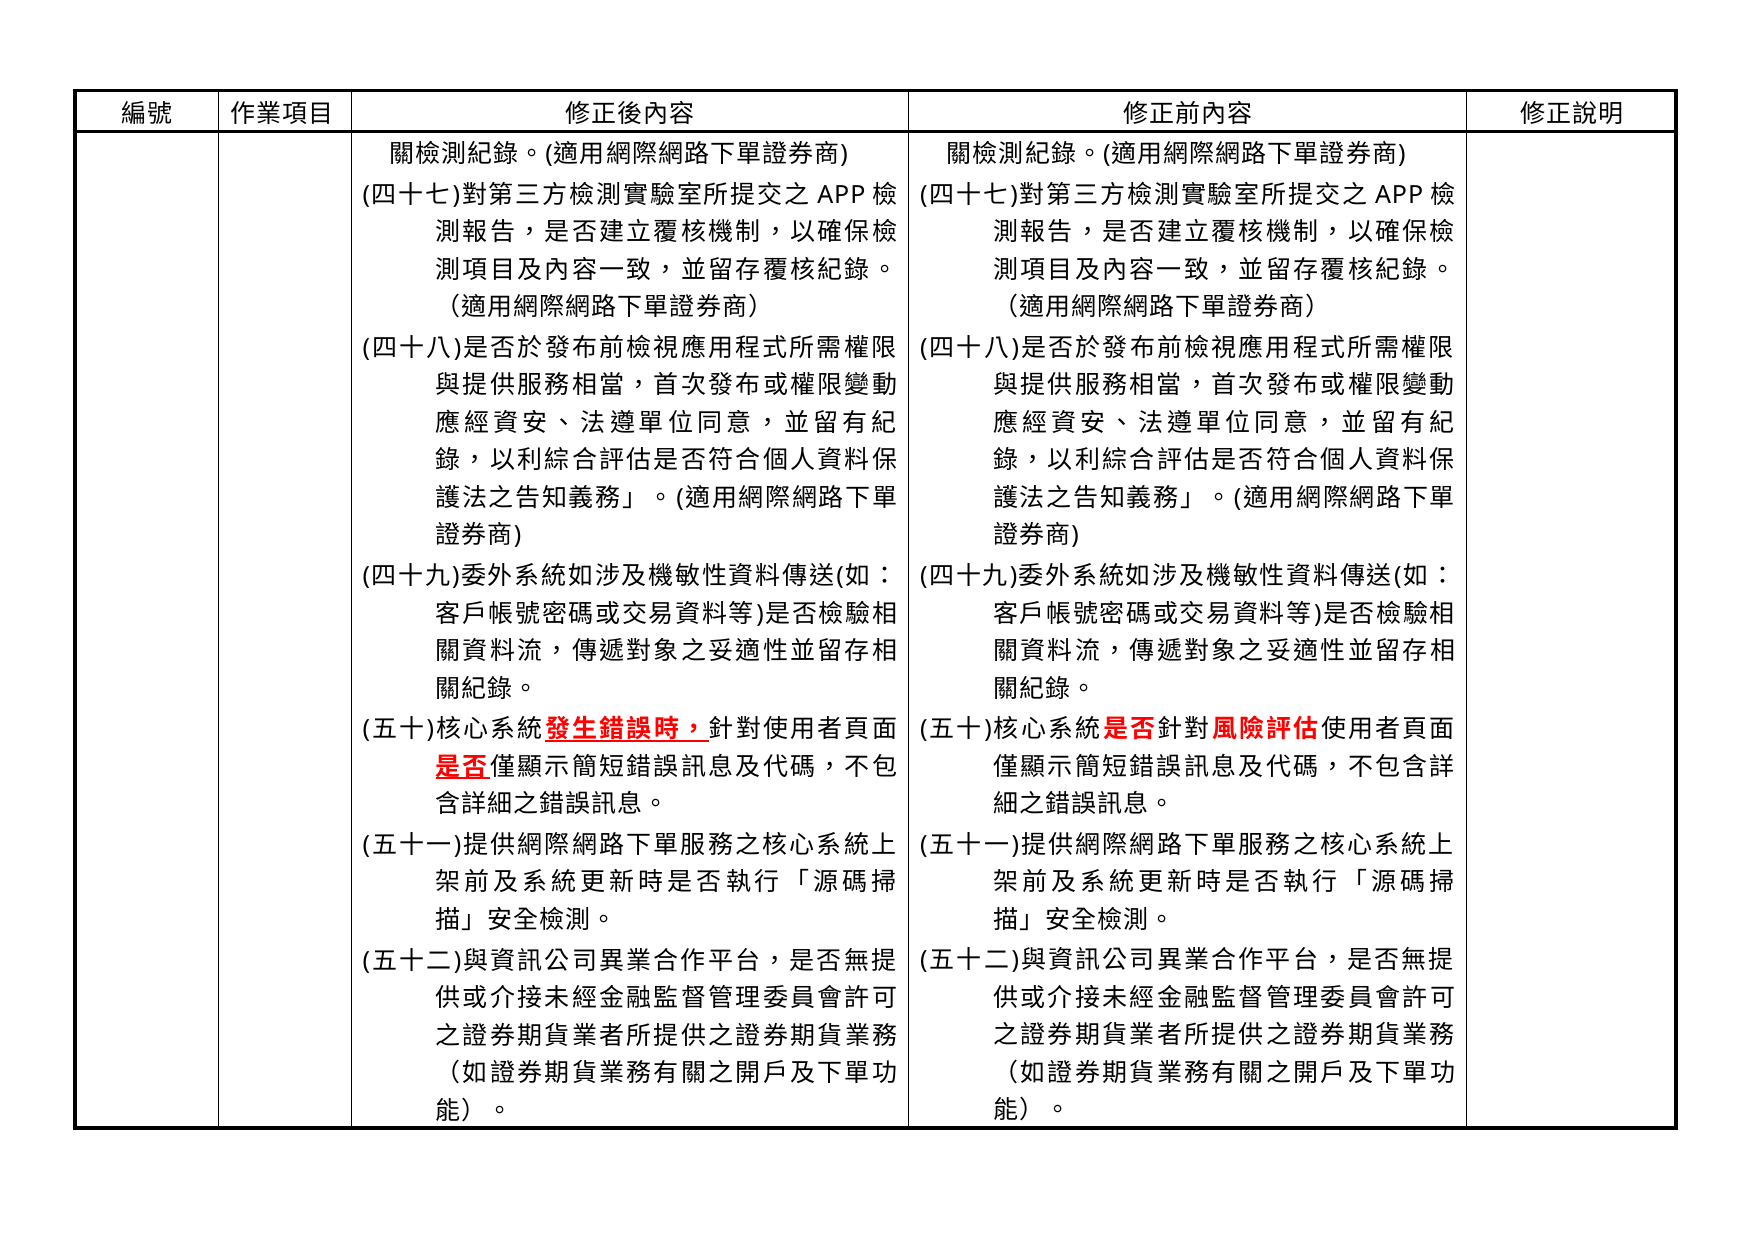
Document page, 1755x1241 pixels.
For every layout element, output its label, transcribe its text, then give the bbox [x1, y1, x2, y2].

table_cell 關檢測紀錄。(適用網際網路下單證券商) [352, 133, 908, 170]
table_header 修正前內容 [909, 92, 1466, 129]
table_header 編號 [77, 92, 218, 129]
table_cell (四十九)委外系統如涉及機敏性資料傳送(如：客戶帳號密碼或交易資料等)是否檢驗相關資料流，傳遞對象之妥適性並留存相關紀錄。 [909, 551, 1466, 704]
table_cell (四十九)委外系統如涉及機敏性資料傳送(如：客戶帳號密碼或交易資料等)是否檢驗相關資料流，傳遞對象之妥適性並留存相關紀錄。 [352, 551, 908, 704]
table_header 作業項目 [219, 92, 351, 129]
table_cell [1467, 133, 1674, 1126]
table_cell (四十八)是否於發布前檢視應用程式所需權限與提供服務相當，首次發布或權限變動應經資安、法遵單位同意，並留有紀錄，以利綜合評估是否符合個人資料保護法之告知義務」。(適用網際網路下單證券商) [909, 323, 1466, 551]
table_header 修正後內容 [352, 92, 908, 129]
table_cell (四十七)對第三方檢測實驗室所提交之APP檢測報告，是否建立覆核機制，以確保檢測項目及內容一致，並留存覆核紀錄。（適用網際網路下單證券商） [909, 170, 1466, 323]
table_cell (五十一)提供網際網路下單服務之核心系統上架前及系統更新時是否執行「源碼掃描」安全檢測。 [909, 820, 1466, 936]
table_cell (四十七)對第三方檢測實驗室所提交之APP檢測報告，是否建立覆核機制，以確保檢測項目及內容一致，並留存覆核紀錄。（適用網際網路下單證券商） [352, 170, 908, 323]
table_cell (五十二)與資訊公司異業合作平台，是否無提供或介接未經金融監督管理委員會許可之證券期貨業者所提供之證券期貨業務（如證券期貨業務有關之開戶及下單功能）。 [352, 936, 908, 1126]
table_cell (四十八)是否於發布前檢視應用程式所需權限與提供服務相當，首次發布或權限變動應經資安、法遵單位同意，並留有紀錄，以利綜合評估是否符合個人資料保護法之告知義務」。(適用網際網路下單證券商) [352, 323, 908, 551]
table_cell [219, 133, 351, 1126]
table_cell (五十二)與資訊公司異業合作平台，是否無提供或介接未經金融監督管理委員會許可之證券期貨業者所提供之證券期貨業務（如證券期貨業務有關之開戶及下單功能）。 [909, 936, 1466, 1126]
table_cell 關檢測紀錄。(適用網際網路下單證券商) [909, 133, 1466, 170]
table_header 修正說明 [1467, 92, 1674, 129]
table_cell (五十)核心系統發生錯誤時，針對使用者頁面是否僅顯示簡短錯誤訊息及代碼，不包含詳細之錯誤訊息。 [352, 705, 908, 820]
table_cell (五十)核心系統是否針對風險評估使用者頁面僅顯示簡短錯誤訊息及代碼，不包含詳細之錯誤訊息。 [909, 705, 1466, 820]
table_cell [77, 133, 218, 1126]
table_cell (五十一)提供網際網路下單服務之核心系統上架前及系統更新時是否執行「源碼掃描」安全檢測。 [352, 820, 908, 936]
